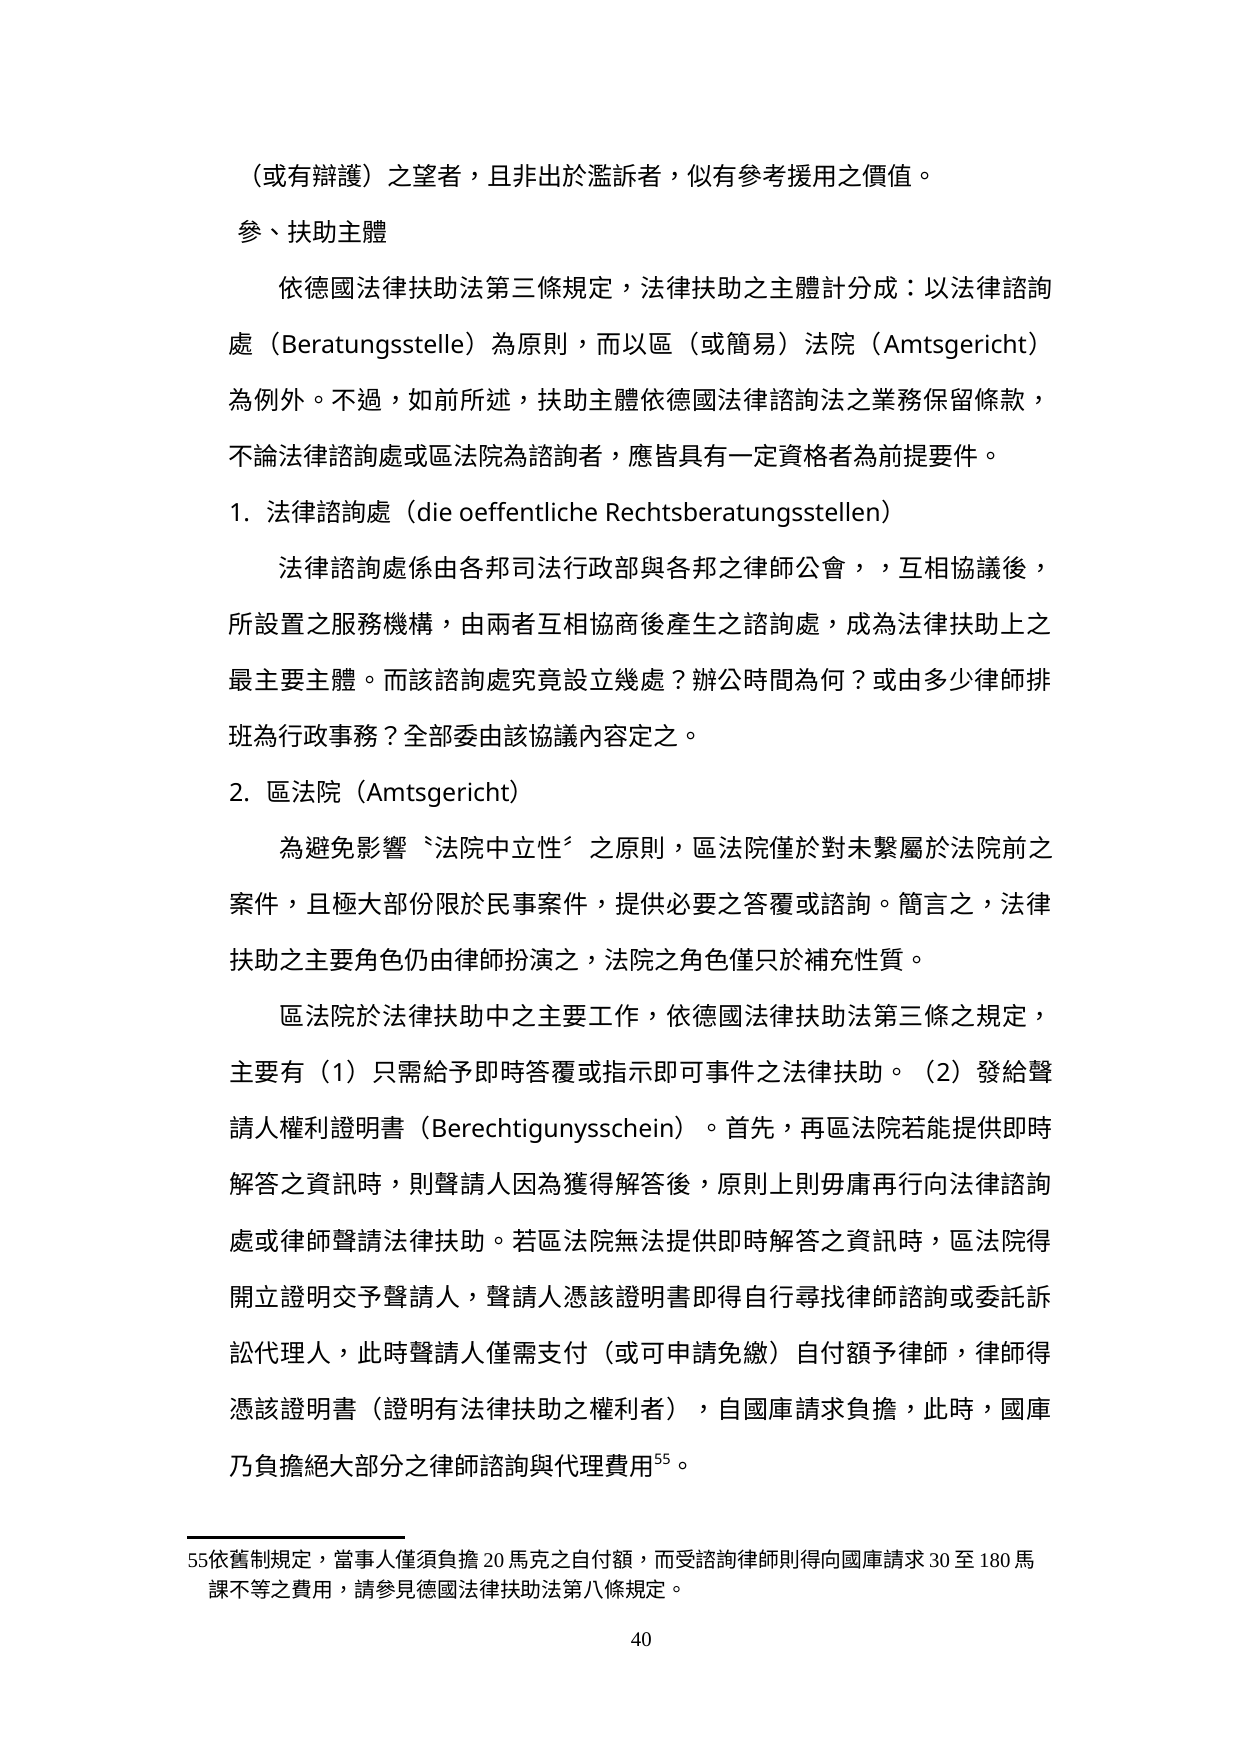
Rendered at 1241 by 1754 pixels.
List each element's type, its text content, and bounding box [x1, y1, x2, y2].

text 依舊制規定，當事人僅須負擔20馬克之自付額，而受諮詢律師則得向國庫請求30至180馬課不等之費用，請參見德國法律扶助法第八條規定。 [187, 1543, 1053, 1604]
text 為避免影響〝法院中立性〞之原則，區法院僅於對未繫屬於法院前之案件，且極大部份限於民事案件，提供必要之答覆或諮詢。簡言之，法律扶助之主要角色仍由律師扮演之，法院之角色僅只於補充性質。 [229, 821, 1053, 971]
text 法律諮詢處係由各邦司法行政部與各邦之律師公會，，互相協議後，所設置之服務機構，由兩者互相協商後產生之諮詢處，成為法律扶助上之最主要主體。而該諮詢處究竟設立幾處？辦公時間為何？或由多少律師排班為行政事務？全部委由該協議內容定之。 [229, 541, 1053, 747]
text 參、扶助主體 [187, 206, 1053, 243]
list 法律諮詢處（die oeffentliche Rechtsberatungsstellen） [229, 486, 1053, 523]
text 依德國法律扶助法第三條規定，法律扶助之主體計分成：以法律諮詢處（Beratungsstelle）為原則，而以區（或簡易）法院（Amtsgericht）為例外。不過，如前所述，扶助主體依德國法律諮詢法之業務保留條款，不論法律諮詢處或區法院為諮詢者，應皆具有一定資格者為前提要件。 [229, 261, 1053, 467]
text 區法院於法律扶助中之主要工作，依德國法律扶助法第三條之規定，主要有（1）只需給予即時答覆或指示即可事件之法律扶助。（2）發給聲請人權利證明書（Berechtigunysschein）。首先，再區法院若能提供即時解答之資訊時，則聲請人因為獲得解答後，原則上則毋庸再行向法律諮詢處或律師聲請法律扶助。若區法院無法提供即時解答之資訊時，區法院得開立證明交予聲請人，聲請人憑該證明書即得自行尋找律師諮詢或委託訴訟代理人，此時聲請人僅需支付（或可申請免繳）自付額予律師，律師得憑該證明書（證明有法律扶助之權利者），自國庫請求負擔，此時，國庫乃負擔絕大部分之律師諮詢與代理費用。 [229, 989, 1053, 1477]
list 區法院（Amtsgericht） [229, 766, 1053, 803]
text （或有辯護）之望者，且非出於濫訴者，似有參考援用之價值。 [187, 150, 1053, 187]
